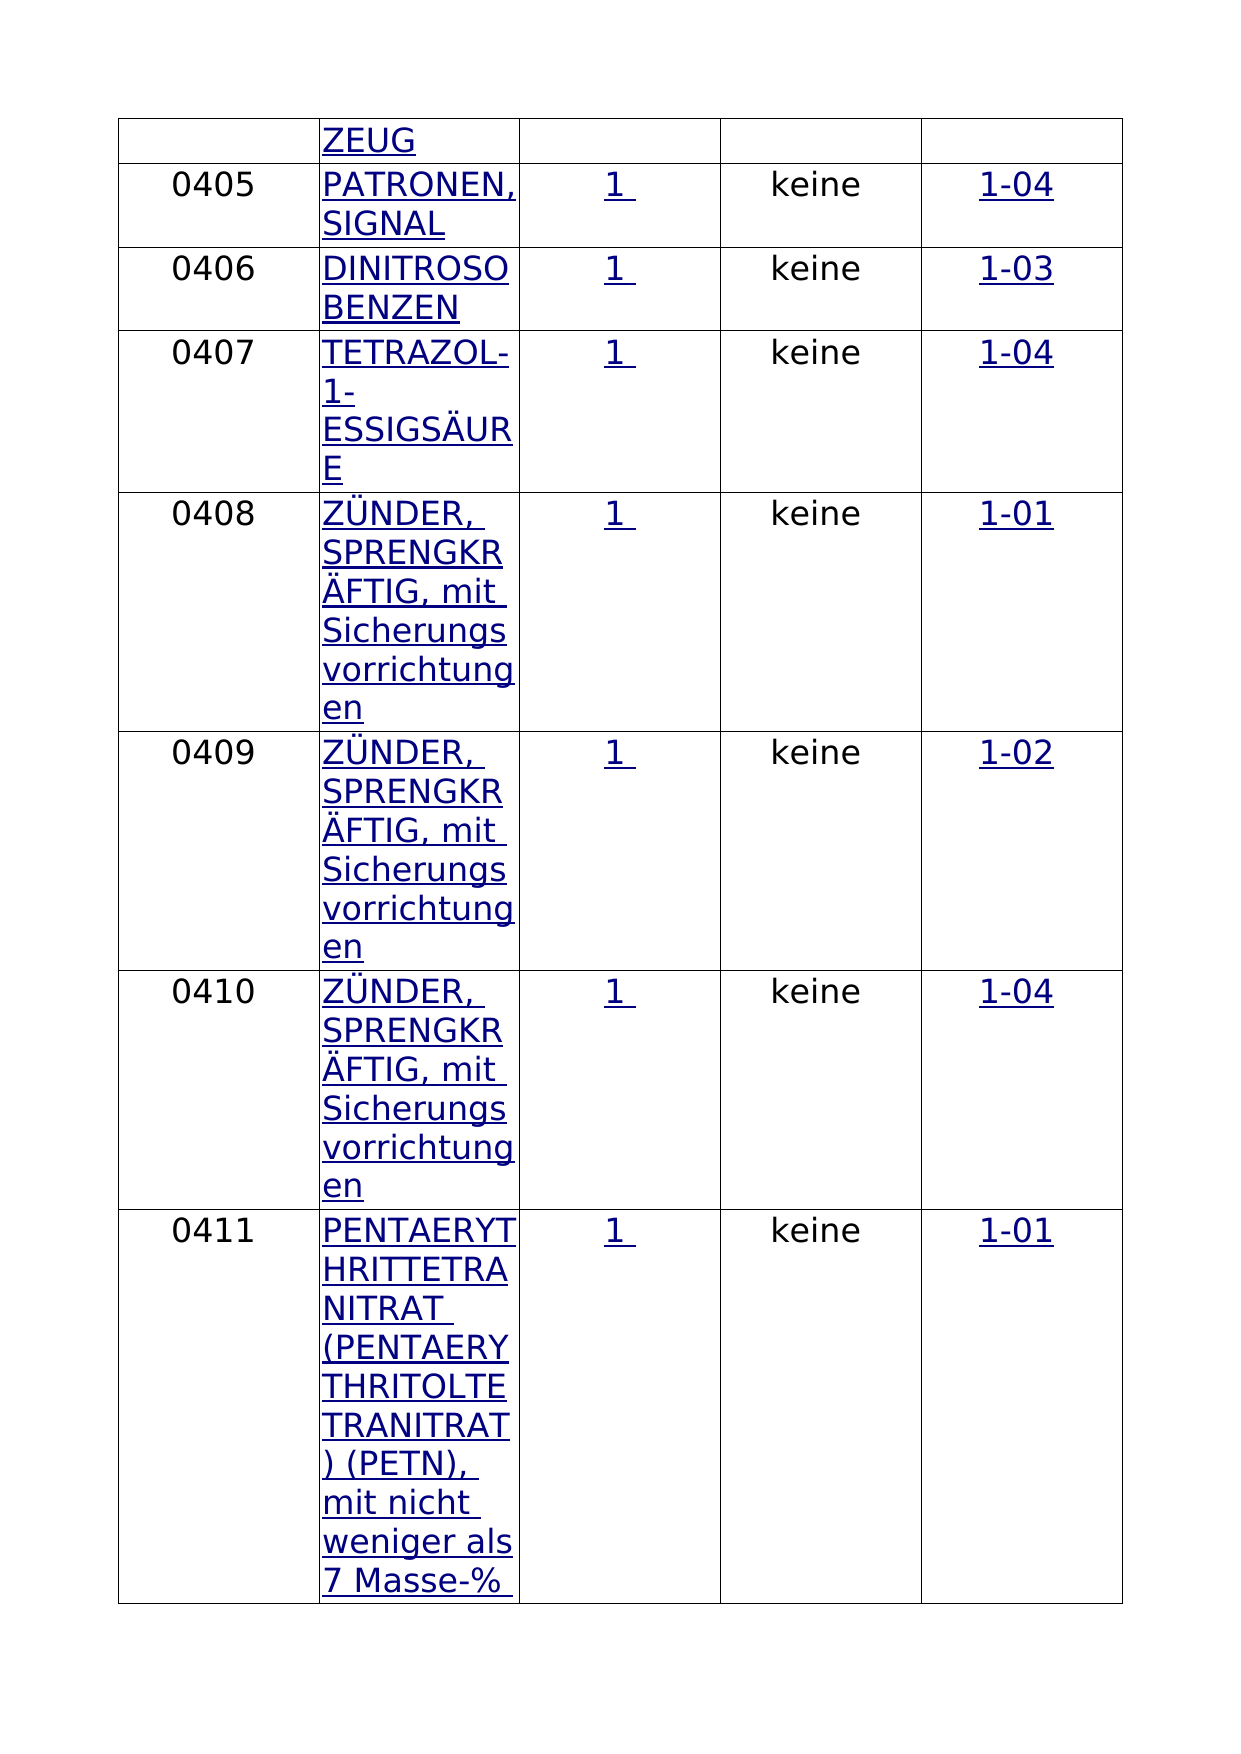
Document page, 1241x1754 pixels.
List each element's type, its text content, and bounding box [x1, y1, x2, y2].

table_cell ZÜNDER, SPRENGKRÄFTIG, mit Sicherungsvorrichtungen [320, 971, 519, 1209]
table_cell 1-04 [922, 971, 1122, 1209]
table_cell 0410 [119, 971, 319, 1209]
table_cell [922, 119, 1122, 163]
table_cell PATRONEN, SIGNAL [320, 164, 519, 247]
table_cell 1 [520, 1210, 720, 1603]
table_cell 1-03 [922, 248, 1122, 330]
table_cell keine [721, 164, 921, 247]
table_cell 1 [520, 164, 720, 247]
table_cell ZÜNDER, SPRENGKRÄFTIG, mit Sicherungsvorrichtungen [320, 493, 519, 731]
table_cell ZÜNDER, SPRENGKRÄFTIG, mit Sicherungsvorrichtungen [320, 732, 519, 970]
table_cell 1 [520, 248, 720, 330]
table_cell 0405 [119, 164, 319, 247]
table_cell keine [721, 1210, 921, 1603]
table_cell [520, 119, 720, 163]
table_cell TETRAZOL-1-ESSIGSÄURE [320, 331, 519, 492]
table_cell keine [721, 493, 921, 731]
table_cell [119, 119, 319, 163]
table_cell PENTAERYTHRITTETRANITRAT (PENTAERYTHRITOLTETRANITRAT) (PETN), mit nicht weniger als 7 Masse-% [320, 1210, 519, 1603]
table_cell 0408 [119, 493, 319, 731]
table_cell 1-04 [922, 331, 1122, 492]
table_cell keine [721, 732, 921, 970]
table_cell keine [721, 971, 921, 1209]
table_cell 0406 [119, 248, 319, 330]
table_cell 0411 [119, 1210, 319, 1603]
table_cell 1-01 [922, 1210, 1122, 1603]
table_cell 0407 [119, 331, 319, 492]
table_cell 1 [520, 331, 720, 492]
table_cell [721, 119, 921, 163]
table_cell keine [721, 248, 921, 330]
table_cell 1 [520, 971, 720, 1209]
table_cell ZEUG [320, 119, 519, 163]
table_cell 1-02 [922, 732, 1122, 970]
table_cell 0409 [119, 732, 319, 970]
table_cell keine [721, 331, 921, 492]
table_cell DINITROSOBENZEN [320, 248, 519, 330]
table_cell 1-04 [922, 164, 1122, 247]
table_cell 1-01 [922, 493, 1122, 731]
table_cell 1 [520, 732, 720, 970]
table_cell 1 [520, 493, 720, 731]
